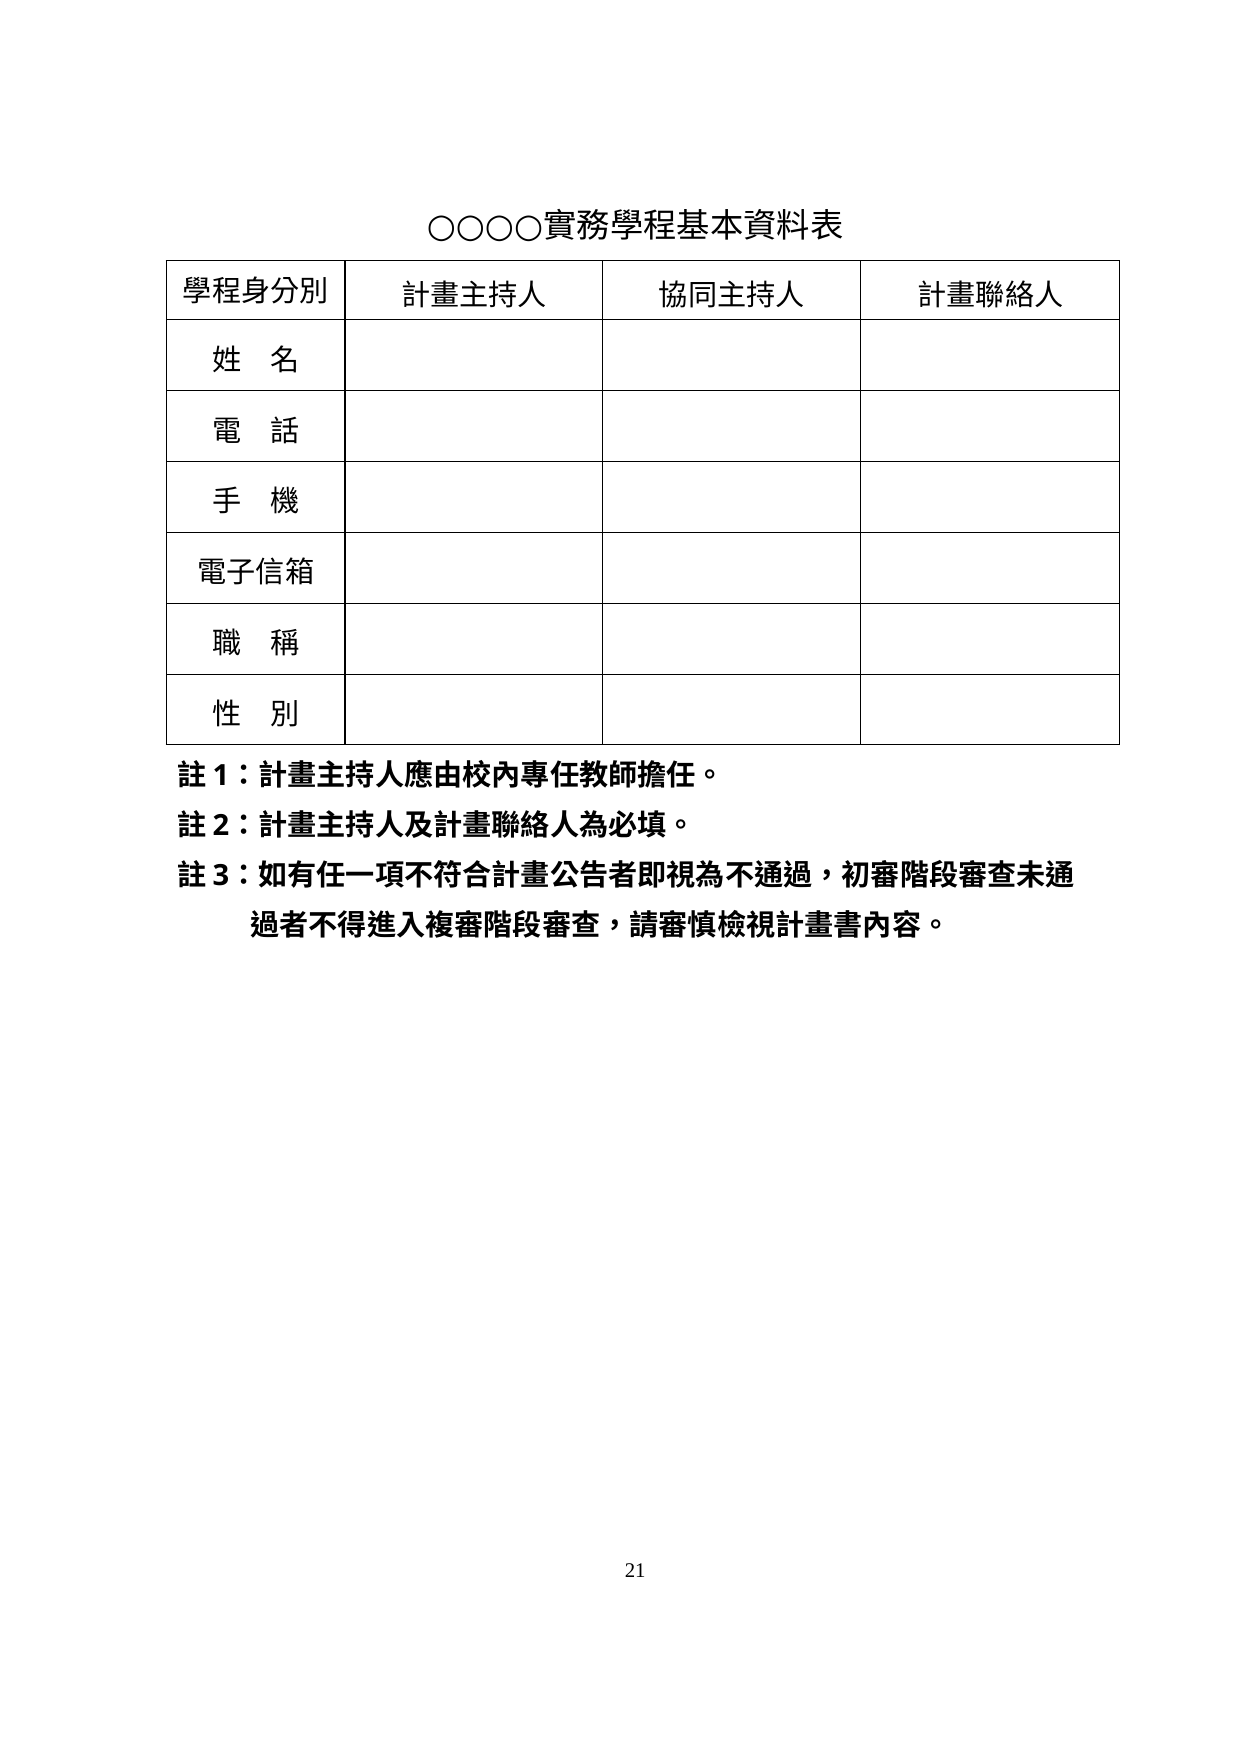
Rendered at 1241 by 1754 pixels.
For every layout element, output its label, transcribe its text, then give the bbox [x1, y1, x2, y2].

table_cell [861, 320, 1119, 390]
table_cell [346, 320, 602, 390]
table_cell [861, 604, 1119, 673]
table_cell 性 別 [167, 675, 344, 744]
table_cell [603, 391, 860, 461]
table_cell 電 話 [167, 391, 344, 461]
text 註1：計畫主持人應由校內專任教師擔任。 [177, 745, 1092, 795]
table_header 協同主持人 [603, 261, 860, 319]
table_cell [603, 604, 860, 673]
table_cell 職 稱 [167, 604, 344, 673]
table_cell [346, 604, 602, 673]
subtitle ○○○○實務學程基本資料表 [177, 198, 1092, 248]
table_cell [861, 462, 1119, 532]
text 註2：計畫主持人及計畫聯絡人為必填。 [177, 795, 1092, 845]
table_header 計畫聯絡人 [861, 261, 1119, 319]
table_header 計畫主持人 [346, 261, 602, 319]
table_cell [861, 675, 1119, 744]
table_cell [603, 533, 860, 603]
table_cell [861, 391, 1119, 461]
table_cell [346, 462, 602, 532]
table_cell [603, 462, 860, 532]
table_cell [603, 320, 860, 390]
table_header 學程身分別 [167, 261, 344, 319]
table_cell [346, 391, 602, 461]
table_cell [346, 675, 602, 744]
table_cell [603, 675, 860, 744]
table_cell 手 機 [167, 462, 344, 532]
text 註3：如有任一項不符合計畫公告者即視為不通過，初審階段審查未通過者不得進入複審階段審查，請審慎檢視計畫書內容。 [177, 845, 1092, 945]
table_cell 姓 名 [167, 320, 344, 390]
table_cell [861, 533, 1119, 603]
table_cell 電子信箱 [167, 533, 344, 603]
table_cell [346, 533, 602, 603]
